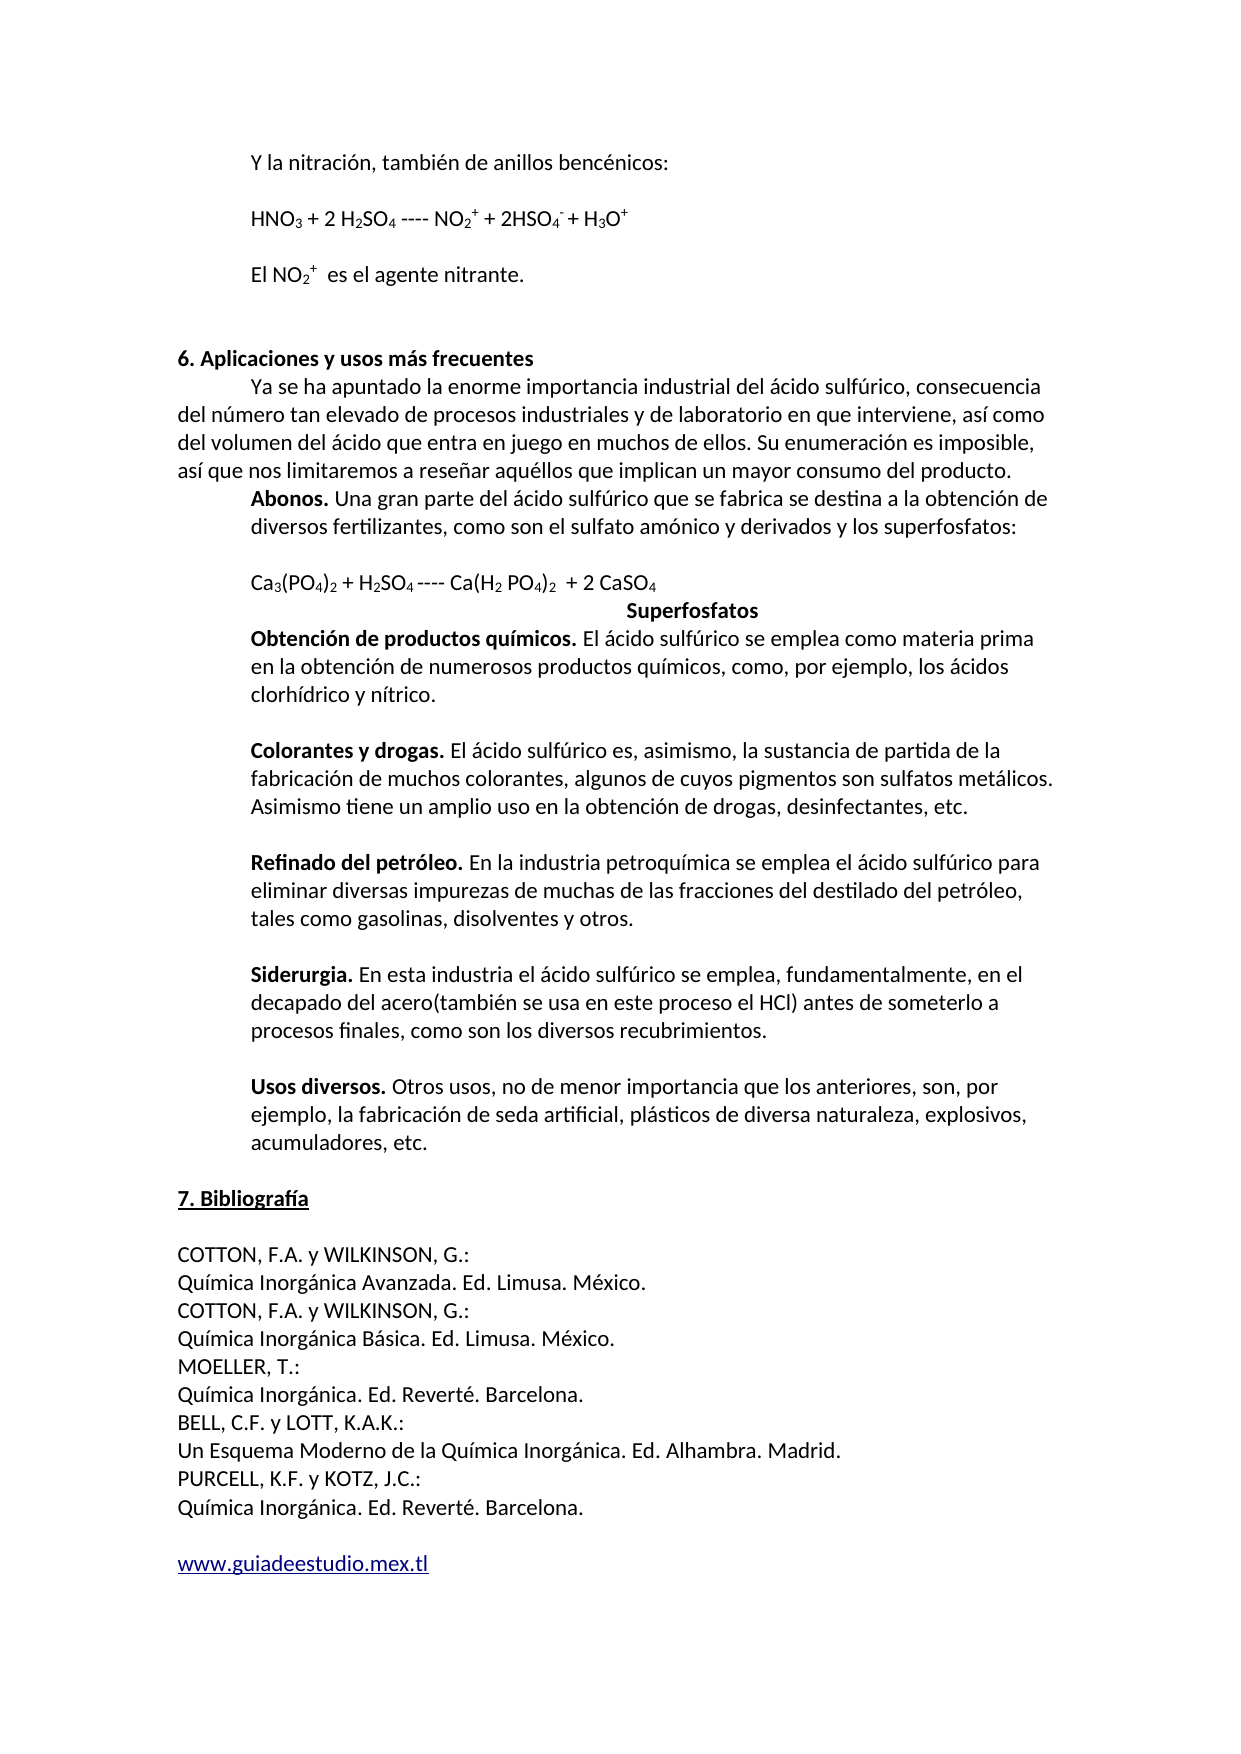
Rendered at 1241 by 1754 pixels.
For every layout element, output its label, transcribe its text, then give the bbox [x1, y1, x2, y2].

text Química Inorgánica. Ed. Reverté. Barcelona. [177, 1493, 1063, 1521]
text MOELLER, T.: [177, 1352, 1063, 1381]
text Química Inorgánica Básica. Ed. Limusa. México. [177, 1324, 1063, 1352]
text COTTON, F.A. y WILKINSON, G.: [177, 1240, 1063, 1268]
text www.guiadeestudio.mex.tl [177, 1549, 1063, 1577]
subtitle Superfosfatos [251, 596, 1063, 624]
text Abonos. Una gran parte del ácido sulfúrico que se fabrica se destina a la obtención de diversos fertilizantes, como son el sulfato amónico y derivados y los superfosfatos: [251, 484, 1063, 540]
text 6. Aplicaciones y usos más frecuentes [177, 344, 1063, 372]
text Usos diversos. Otros usos, no de menor importancia que los anteriores, son, por ejemplo, la fabricación de seda artificial, plásticos de diversa naturaleza, explosivos, acumuladores, etc. [251, 1072, 1063, 1156]
text Siderurgia. En esta industria el ácido sulfúrico se emplea, fundamentalmente, en el decapado del acero(también se usa en este proceso el HCl) antes de someterlo a procesos finales, como son los diversos recubrimientos. [251, 960, 1063, 1044]
text Colorantes y drogas. El ácido sulfúrico es, asimismo, la sustancia de partida de la fabricación de muchos colorantes, algunos de cuyos pigmentos son sulfatos metálicos. Asimismo tiene un amplio uso en la obtención de drogas, desinfectantes, etc. [251, 736, 1063, 820]
text Ya se ha apuntado la enorme importancia industrial del ácido sulfúrico, consecuencia del número tan elevado de procesos industriales y de laboratorio en que interviene, así como del volumen del ácido que entra en juego en muchos de ellos. Su enumeración es imposible, así que nos limitaremos a reseñar aquéllos que implican un mayor consumo del producto. [177, 372, 1063, 484]
text HNO3 + 2 H2SO4 ---- NO2+ + 2HSO4- + H3O+ [251, 204, 1063, 232]
text COTTON, F.A. y WILKINSON, G.: [177, 1296, 1063, 1324]
text PURCELL, K.F. y KOTZ, J.C.: [177, 1464, 1063, 1493]
text 7. Bibliografía [177, 1184, 1063, 1212]
text El NO2+ es el agente nitrante. [251, 260, 1063, 288]
text Obtención de productos químicos. El ácido sulfúrico se emplea como materia prima en la obtención de numerosos productos químicos, como, por ejemplo, los ácidos clorhídrico y nítrico. [251, 624, 1063, 708]
text Un Esquema Moderno de la Química Inorgánica. Ed. Alhambra. Madrid. [177, 1437, 1063, 1464]
text Y la nitración, también de anillos bencénicos: [251, 148, 1063, 176]
text Química Inorgánica Avanzada. Ed. Limusa. México. [177, 1268, 1063, 1296]
text Química Inorgánica. Ed. Reverté. Barcelona. [177, 1381, 1063, 1408]
text Ca3(PO4)2 + H2SO4 ---- Ca(H2 PO4)2 + 2 CaSO4 [251, 568, 1063, 596]
text BELL, C.F. y LOTT, K.A.K.: [177, 1408, 1063, 1437]
text Refinado del petróleo. En la industria petroquímica se emplea el ácido sulfúrico para eliminar diversas impurezas de muchas de las fracciones del destilado del petróleo, tales como gasolinas, disolventes y otros. [251, 848, 1063, 932]
